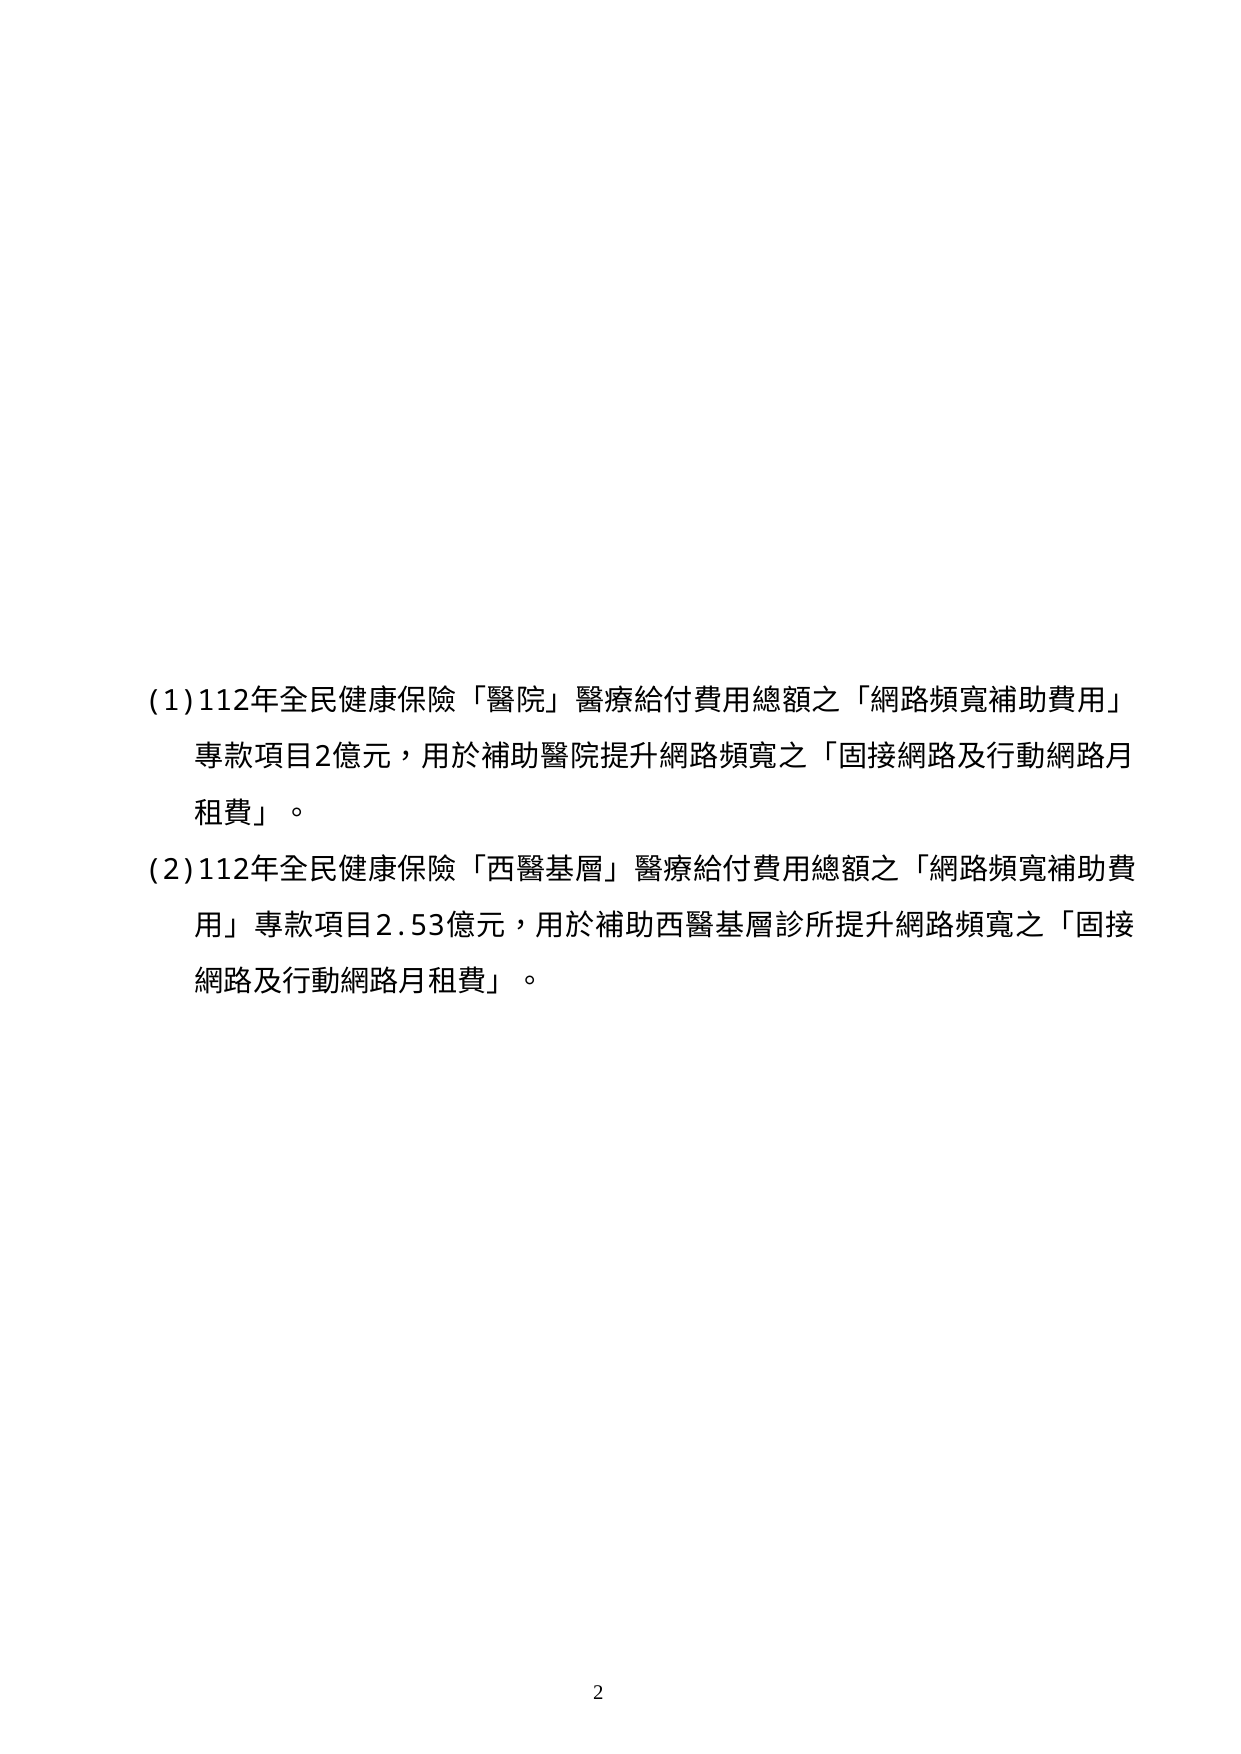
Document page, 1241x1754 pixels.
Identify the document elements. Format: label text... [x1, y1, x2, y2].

list 112年全民健康保險「西醫基層」醫療給付費用總額之「網路頻寬補助費用」專款項目2.53億元，用於補助西醫基層診所提升網路頻寬之「固接網路及行動網路月租費」。 [144, 834, 1137, 1003]
list 112年全民健康保險「醫院」醫療給付費用總額之「網路頻寬補助費用」專款項目2億元，用於補助醫院提升網路頻寬之「固接網路及行動網路月租費」。 [144, 666, 1137, 834]
